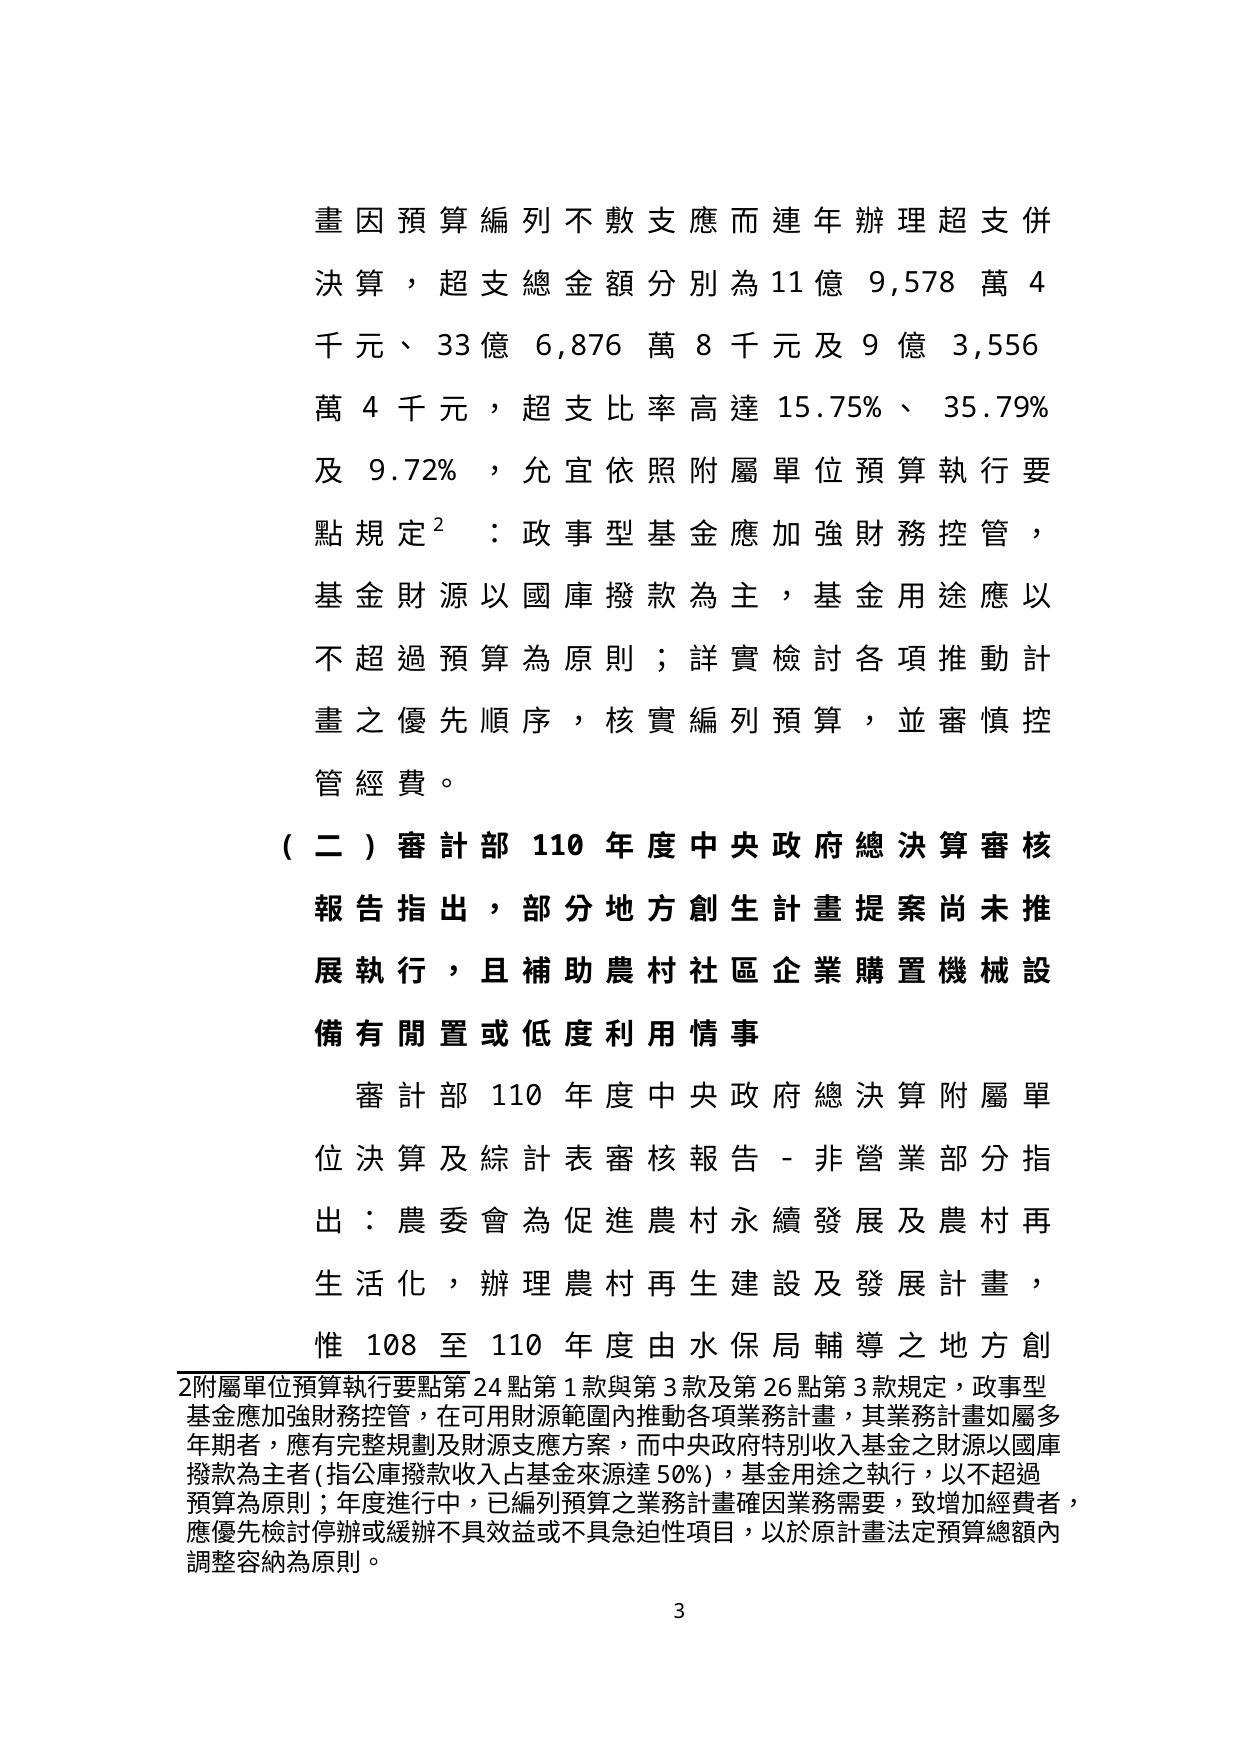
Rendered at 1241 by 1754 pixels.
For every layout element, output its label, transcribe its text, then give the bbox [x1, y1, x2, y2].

text 審計部110年度中央政府總決算附屬單位決算及綜計表審核報告-非營業部分指出：農委會為促進農村永續發展及農村再生活化，辦理農村再生建設及發展計畫，惟108至110年度由水保局輔導之地方創 [271, 1052, 1058, 1365]
text 附屬單位預算執行要點第24點第1款與第3款及第26點第3款規定，政事型基金應加強財務控管，在可用財源範圍內推動各項業務計畫，其業務計畫如屬多年期者，應有完整規劃及財源支應方案，而中央政府特別收入基金之財源以國庫撥款為主者(指公庫撥款收入占基金來源達50%)，基金用途之執行，以不超過預算為原則；年度進行中，已編列預算之業務計畫確因業務需要，致增加經費者，應優先檢討停辦或緩辦不具效益或不具急迫性項目，以於原計畫法定預算總額內調整容納為原則。 [177, 1373, 1063, 1577]
text (二)審計部110年度中央政府總決算審核報告指出，部分地方創生計畫提案尚未推展執行，且補助農村社區企業購置機械設備有閒置或低度利用情事 [242, 802, 1058, 1052]
text 農業特別收入基金為政事型基金，且農再基金之基金來源主要來自公庫撥款收入，惟108至110年度農村再生建設及發展計畫因預算編列不敷支應而連年辦理超支併決算，超支總金額分別為11億9,578萬4千元、33億6,876萬8千元及9億3,556萬4千元，超支比率高達15.75%、35.79%及9.72%，允宜依照附屬單位預算執行要點規定：政事型基金應加強財務控管，基金財源以國庫撥款為主，基金用途應以不超過預算為原則；詳實檢討各項推動計畫之優先順序，核實編列預算，並審慎控管經費。 [271, 177, 1058, 802]
